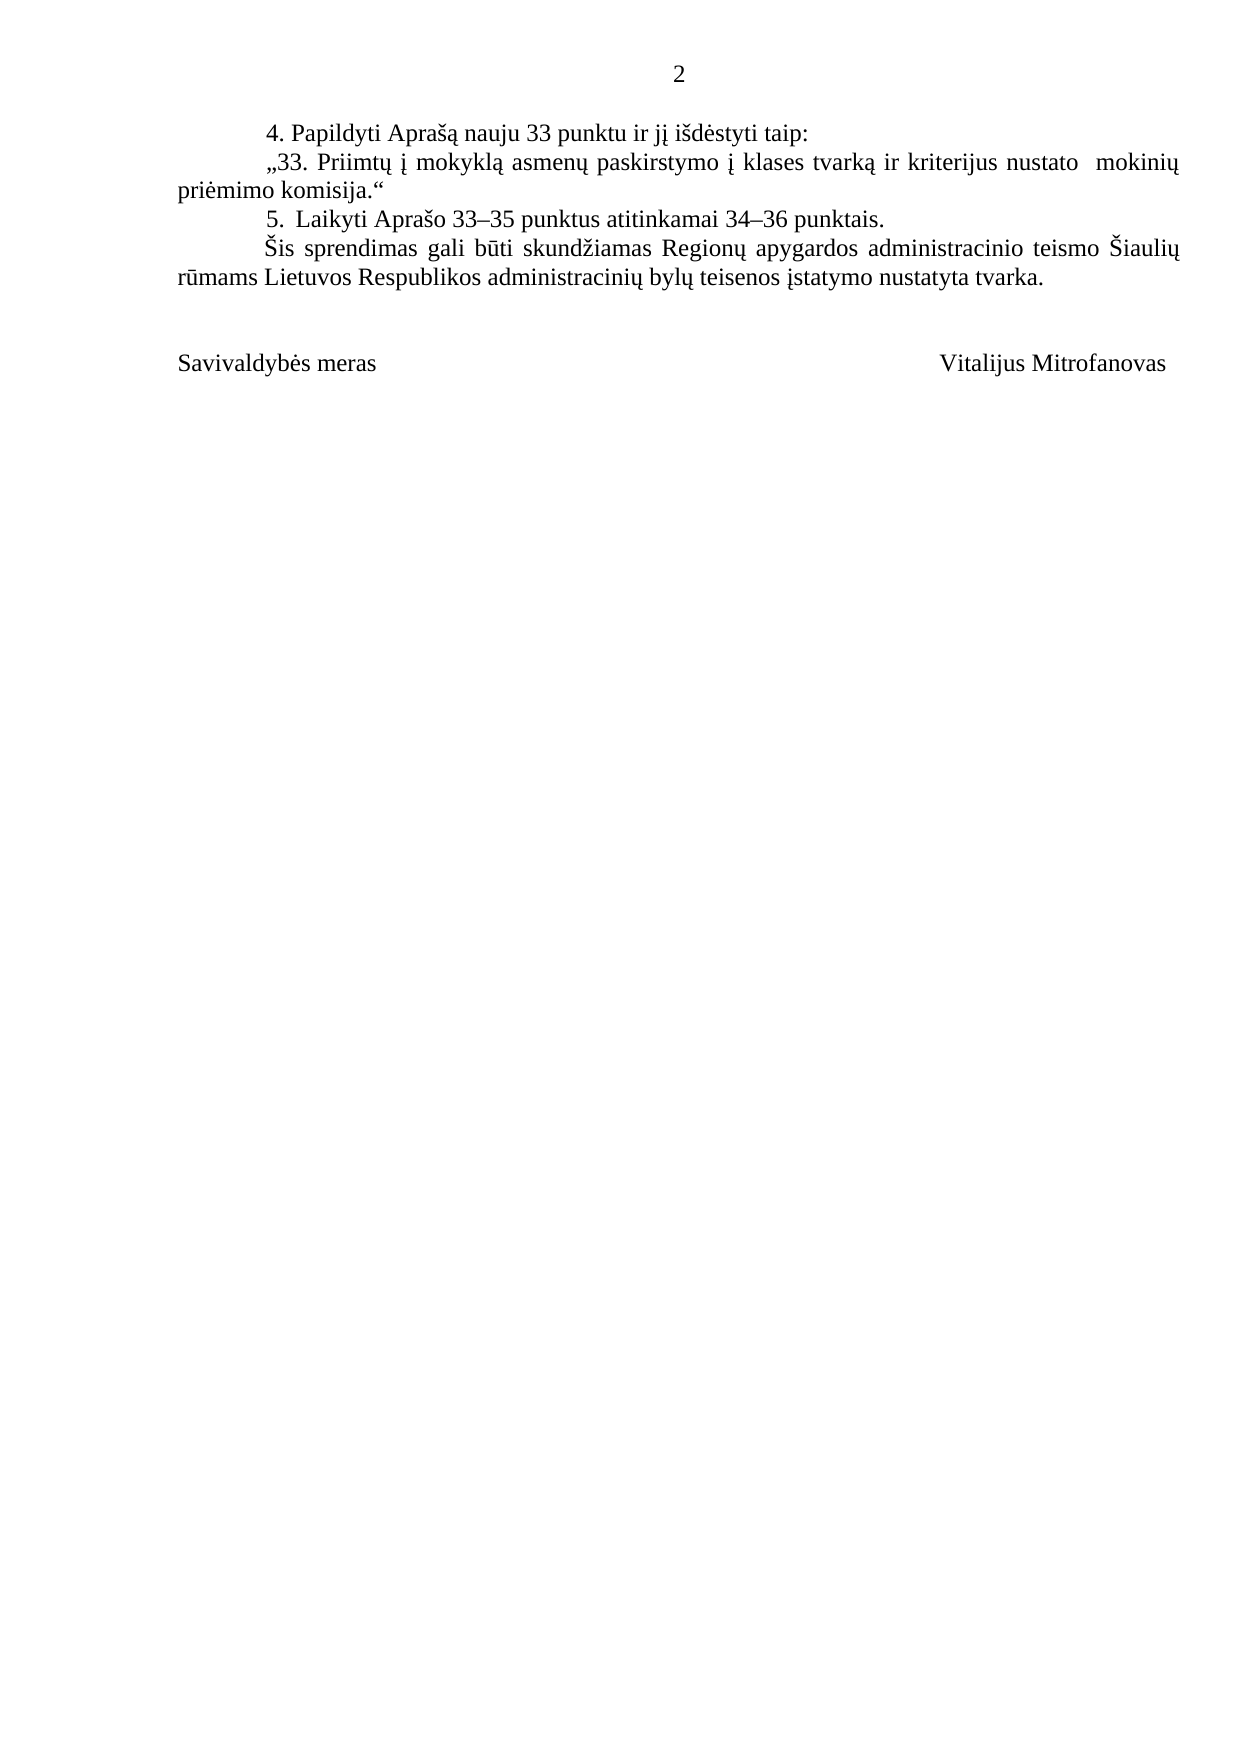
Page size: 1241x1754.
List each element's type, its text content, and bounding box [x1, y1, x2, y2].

text Savivaldybės meras Vitalijus Mitrofanovas [177, 348, 1181, 377]
text 4. Papildyti Aprašą nauju 33 punktu ir jį išdėstyti taip: [177, 118, 1181, 147]
text 5. Laikyti Aprašo 33–35 punktus atitinkamai 34–36 punktais. [266, 204, 1181, 233]
text Šis sprendimas gali būti skundžiamas Regionų apygardos administracinio teismo Šiaulių rūmams Lietuvos Respublikos administracinių bylų teisenos įstatymo nustatyta tvarka. [177, 233, 1181, 291]
text „33. Priimtų į mokyklą asmenų paskirstymo į klases tvarką ir kriterijus nustato mokinių priėmimo komisija.“ [177, 147, 1181, 204]
